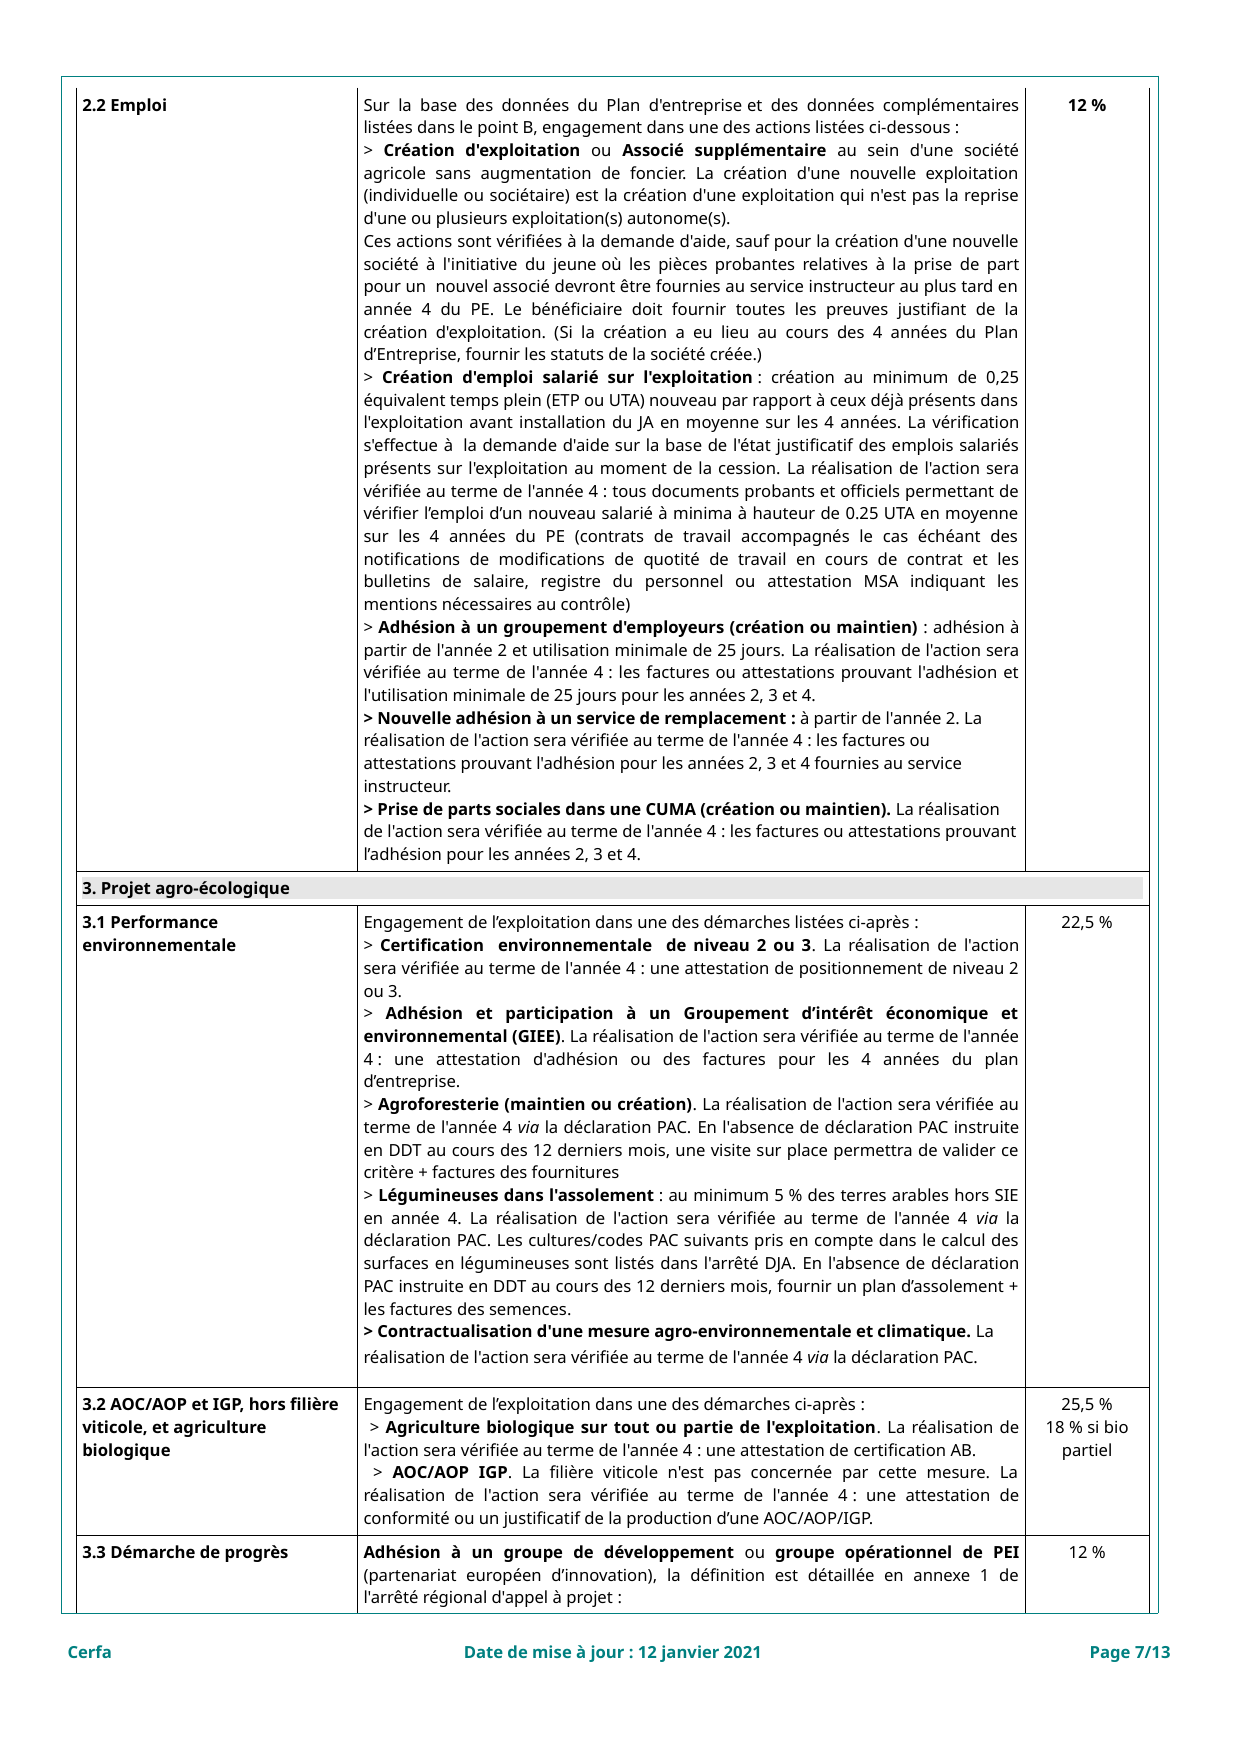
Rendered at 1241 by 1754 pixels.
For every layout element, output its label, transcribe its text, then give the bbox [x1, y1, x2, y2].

table_cell 3. Projet agro-écologique [77, 872, 1149, 905]
table_cell 3.3 Démarche de progrès [77, 1536, 357, 1605]
table_header 12 % [1026, 88, 1149, 871]
table_cell Engagement de l’exploitation dans une des démarches listées ci-après : > Certification environnementale de niveau 2 ou 3. La réalisation de l'action sera vérifiée au terme de l'année 4 : une attestation de positionnement de niveau 2 ou 3. > Adhésion et participation à un Groupement d’intérêt économique et environnemental (GIEE). La réalisation de l'action sera vérifiée au terme de l'année 4 : une attestation d'adhésion ou des factures pour les 4 années du plan d’entreprise. > Agroforesterie (maintien ou création). La réalisation de l'action sera vérifiée au terme de l'année 4 via la déclaration PAC. En l'absence de déclaration PAC instruite en DDT au cours des 12 derniers mois, une visite sur place permettra de valider ce critère + factures des fournitures > Légumineuses dans l'assolement : au minimum 5 % des terres arables hors SIE en année 4. La réalisation de l'action sera vérifiée au terme de l'année 4 via la déclaration PAC. Les cultures/codes PAC suivants pris en compte dans le calcul des surfaces en légumineuses sont listés dans l'arrêté DJA. En l'absence de déclaration PAC instruite en DDT au cours des 12 derniers mois, fournir un plan d’assolement + les factures des semences. > Contractualisation d'une mesure agro-environnementale et climatique. La réalisation de l'action sera vérifiée au terme de l'année 4 via la déclaration PAC. [358, 906, 1025, 1387]
table_cell 3.2 AOC/AOP et IGP, hors filière viticole, et agriculture biologique [77, 1388, 357, 1535]
table_cell 12 % [1026, 1536, 1149, 1605]
table_cell Engagement de l’exploitation dans une des démarches ci-après : > Agriculture biologique sur tout ou partie de l'exploitation. La réalisation de l'action sera vérifiée au terme de l'année 4 : une attestation de certification AB. > AOC/AOP IGP. La filière viticole n'est pas concernée par cette mesure. La réalisation de l'action sera vérifiée au terme de l'année 4 : une attestation de conformité ou un justificatif de la production d’une AOC/AOP/IGP. [358, 1388, 1025, 1535]
table_header 2.2 Emploi [77, 88, 357, 871]
table_cell Adhésion à un groupe de développement ou groupe opérationnel de PEI (partenariat européen d’innovation), la définition est détaillée en annexe 1 de l'arrêté régional d'appel à projet : - L'adhésion doit être effective sur les années 2,3 ET 4 dans le cas d'un groupe de développement ; - L'adhésion doit être effective sur les années 2,3 OU 4 dans le cas d'un groupe opérationnel. La réalisation de l'action sera vérifiée au terme de l'année 4 : Si « groupe de développement » : - attestation d’adhésion et de participation au groupe de développement ou à l’organisme de développement financé par le CasDAR ou une copie du contrat d’engagement avec l’OPA lié, pour les années 2, 3 et 4. Si groupe opérationnel du PEI : - attestation d’adhésion et de participation au groupe, pour une année du Plan d’Entreprise. [358, 1536, 1025, 1605]
table_header Sur la base des données du Plan d'entreprise et des données complémentaires listées dans le point B, engagement dans une des actions listées ci-dessous : > Création d'exploitation ou Associé supplémentaire au sein d'une société agricole sans augmentation de foncier. La création d'une nouvelle exploitation (individuelle ou sociétaire) est la création d'une exploitation qui n'est pas la reprise d'une ou plusieurs exploitation(s) autonome(s). Ces actions sont vérifiées à la demande d'aide, sauf pour la création d'une nouvelle société à l'initiative du jeune où les pièces probantes relatives à la prise de part pour un nouvel associé devront être fournies au service instructeur au plus tard en année 4 du PE. Le bénéficiaire doit fournir toutes les preuves justifiant de la création d'exploitation. (Si la création a eu lieu au cours des 4 années du Plan d’Entreprise, fournir les statuts de la société créée.) > Création d'emploi salarié sur l'exploitation : création au minimum de 0,25 équivalent temps plein (ETP ou UTA) nouveau par rapport à ceux déjà présents dans l'exploitation avant installation du JA en moyenne sur les 4 années. La vérification s'effectue à la demande d'aide sur la base de l'état justificatif des emplois salariés présents sur l'exploitation au moment de la cession. La réalisation de l'action sera vérifiée au terme de l'année 4 : tous documents probants et officiels permettant de vérifier l’emploi d’un nouveau salarié à minima à hauteur de 0.25 UTA en moyenne sur les 4 années du PE (contrats de travail accompagnés le cas échéant des notifications de modifications de quotité de travail en cours de contrat et les bulletins de salaire, registre du personnel ou attestation MSA indiquant les mentions nécessaires au contrôle) > Adhésion à un groupement d'employeurs (création ou maintien) : adhésion à partir de l'année 2 et utilisation minimale de 25 jours. La réalisation de l'action sera vérifiée au terme de l'année 4 : les factures ou attestations prouvant l'adhésion et l'utilisation minimale de 25 jours pour les années 2, 3 et 4. > Nouvelle adhésion à un service de remplacement : à partir de l'année 2. La réalisation de l'action sera vérifiée au terme de l'année 4 : les factures ou attestations prouvant l'adhésion pour les années 2, 3 et 4 fournies au service instructeur. > Prise de parts sociales dans une CUMA (création ou maintien). La réalisation de l'action sera vérifiée au terme de l'année 4 : les factures ou attestations prouvant l’adhésion pour les années 2, 3 et 4. [358, 88, 1025, 871]
table_cell 22,5 % [1026, 906, 1149, 1387]
table_cell 3.1 Performance environnementale [77, 906, 357, 1387]
table_cell 25,5 % 18 % si bio partiel [1026, 1388, 1149, 1535]
